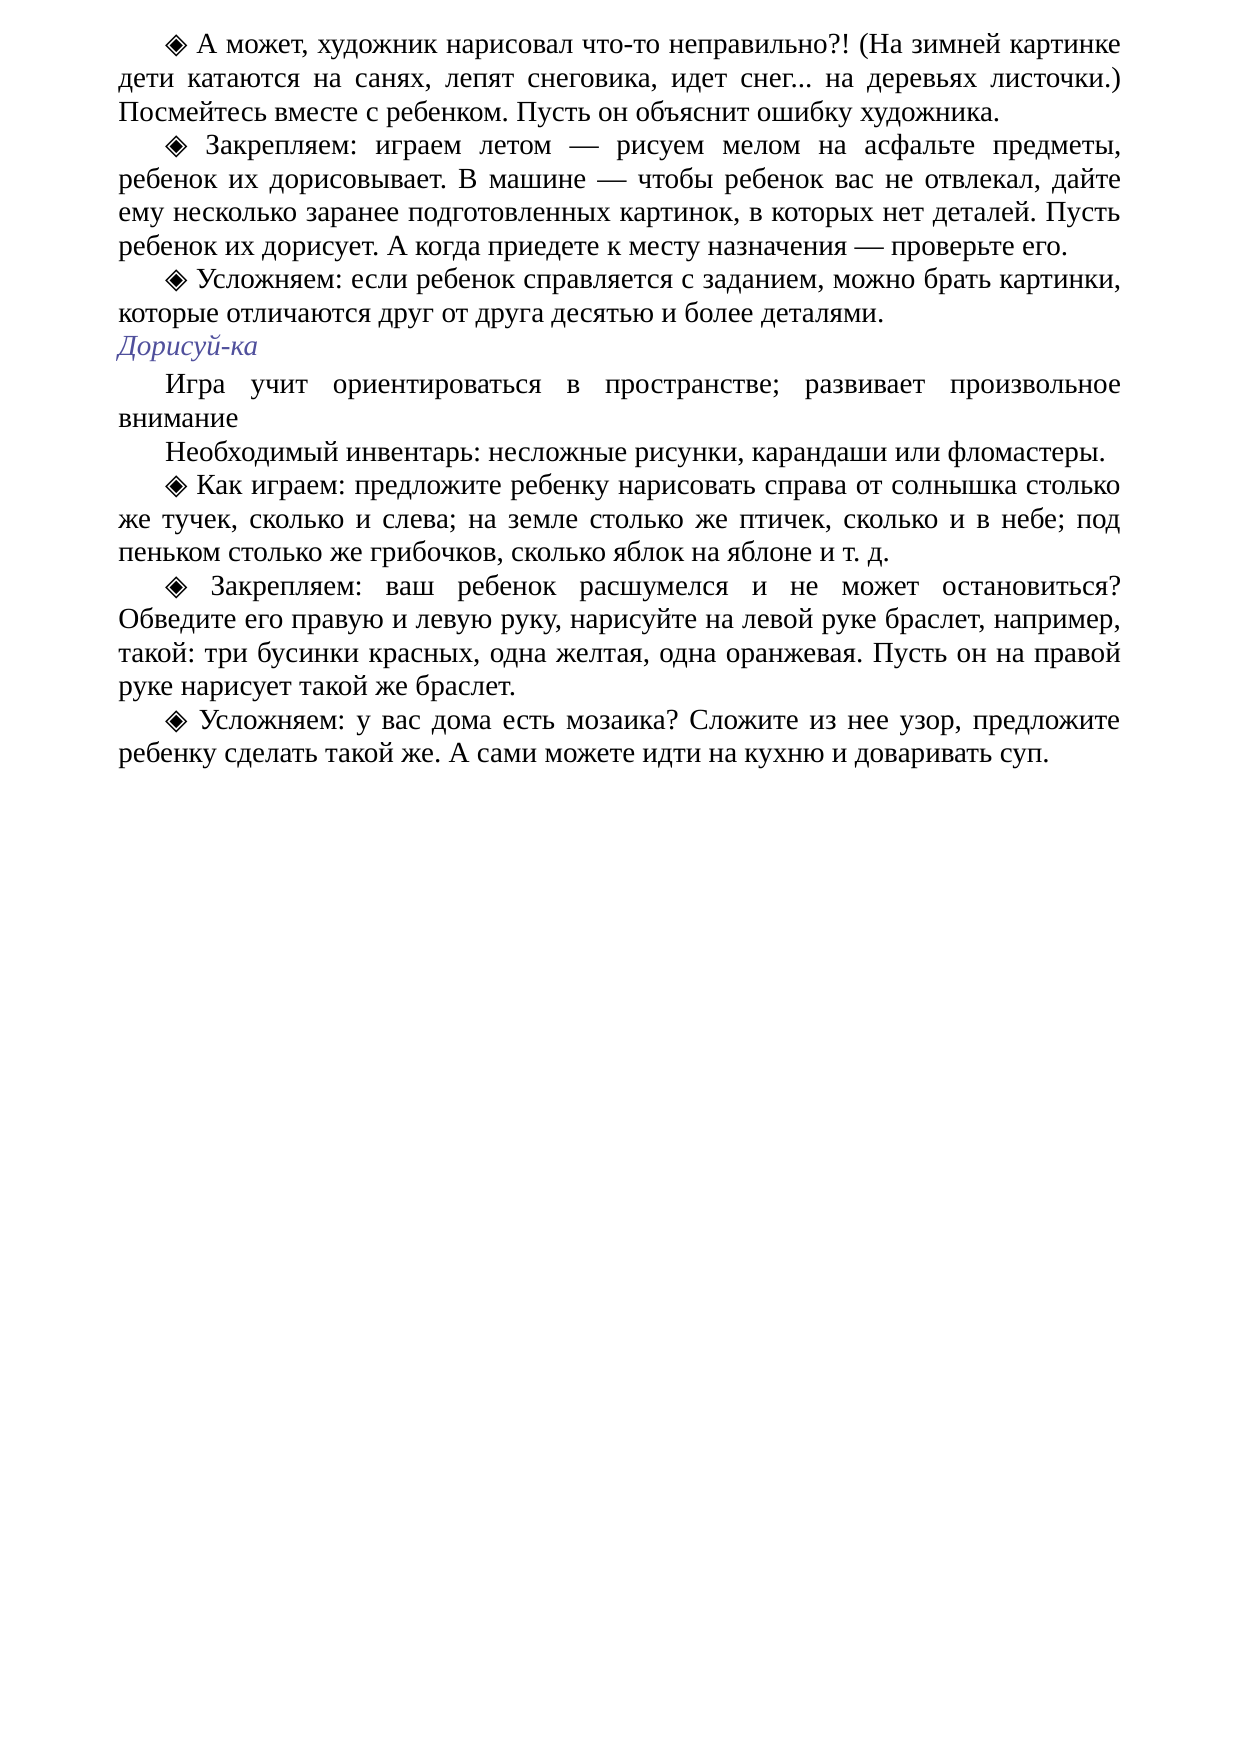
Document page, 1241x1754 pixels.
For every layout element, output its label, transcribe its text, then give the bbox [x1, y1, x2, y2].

subtitle Дорисуй-ка [118, 328, 1122, 362]
text ◈ Закрепляем: играем летом — рисуем мелом на асфальте предметы, ребенок их дорисовывает. В машине — чтобы ребенок вас не отвлекал, дайте ему несколько заранее подготовленных картинок, в которых нет деталей. Пусть ребенок их дорисует. А когда приедете к месту назначения — проверьте его. [118, 127, 1122, 261]
text ◈ Как играем: предложите ребенку нарисовать справа от солнышка столько же тучек, сколько и слева; на земле столько же птичек, сколько и в небе; под пеньком столько же грибочков, сколько яблок на яблоне и т. д. [118, 467, 1122, 568]
text ◈ Усложняем: у вас дома есть мозаика? Сложите из нее узор, предложите ребенку сделать такой же. А сами можете идти на кухню и доваривать суп. [118, 702, 1122, 769]
text Необходимый инвентарь: несложные рисунки, карандаши или фломастеры. [118, 434, 1122, 467]
text ◈ Закрепляем: ваш ребенок расшумелся и не может остановиться? Обведите его правую и левую руку, нарисуйте на левой руке браслет, например, такой: три бусинки красных, одна желтая, одна оранжевая. Пусть он на правой руке нарисует такой же браслет. [118, 568, 1122, 702]
text ◈ А может, художник нарисовал что-то неправильно?! (На зимней картинке дети катаются на санях, лепят снеговика, идет снег... на деревьях листочки.) Посмейтесь вместе с ребенком. Пусть он объяснит ошибку художника. [118, 27, 1122, 127]
text ◈ Усложняем: если ребенок справляется с заданием, можно брать картинки, которые отличаются друг от друга десятью и более деталями. [118, 261, 1122, 328]
text Игра учит ориентироваться в пространстве; развивает произвольное внимание [118, 367, 1122, 434]
